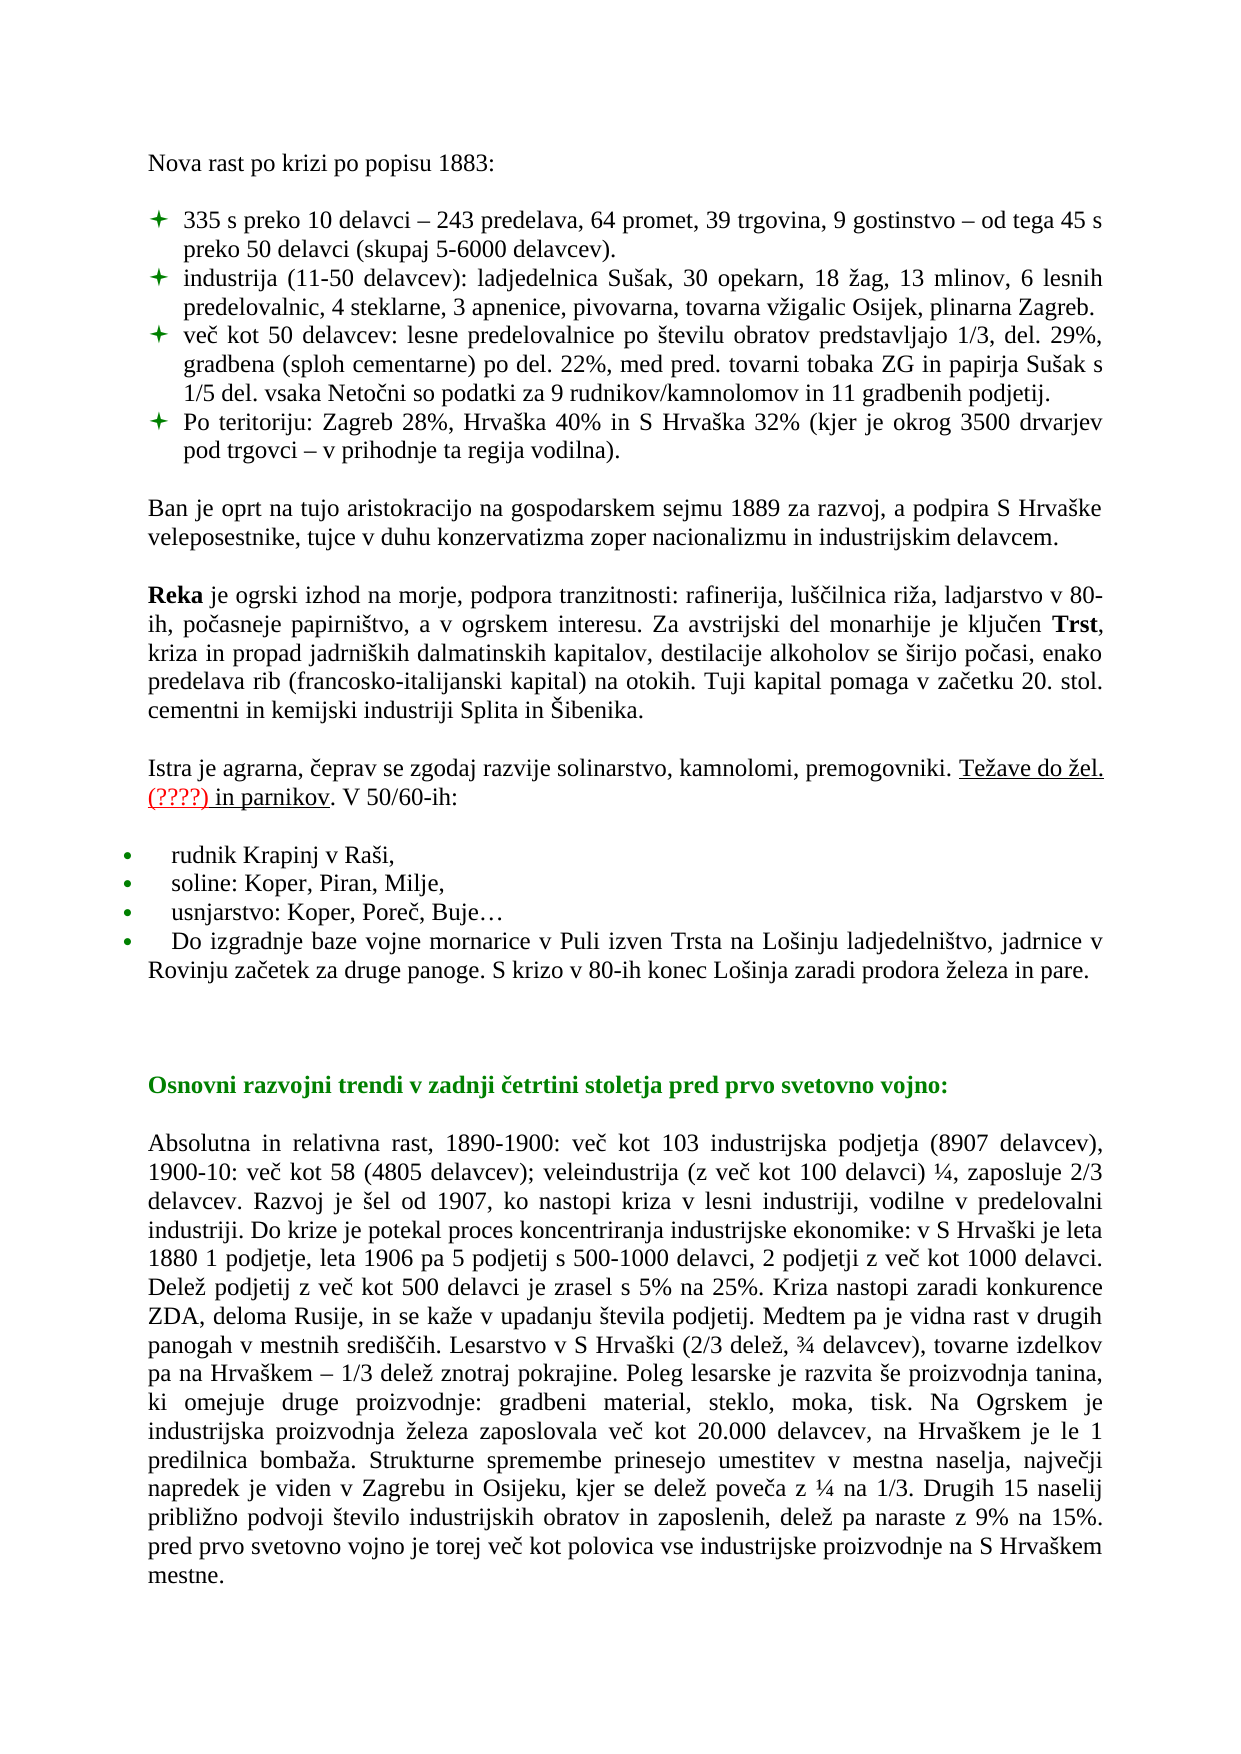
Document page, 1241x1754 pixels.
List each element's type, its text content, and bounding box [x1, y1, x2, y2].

text Absolutna in relativna rast, 1890-1900: več kot 103 industrijska podjetja (8907 delavcev), 1900-10: več kot 58 (4805 delavcev); veleindustrija (z več kot 100 delavci) ¼, zaposluje 2/3 delavcev. Razvoj je šel od 1907, ko nastopi kriza v lesni industriji, vodilne v predelovalni industriji. Do krize je potekal proces koncentriranja industrijske ekonomike: v S Hrvaški je leta 1880 1 podjetje, leta 1906 pa 5 podjetij s 500-1000 delavci, 2 podjetji z več kot 1000 delavci. Delež podjetij z več kot 500 delavci je zrasel s 5% na 25%. Kriza nastopi zaradi konkurence ZDA, deloma Rusije, in se kaže v upadanju števila podjetij. Medtem pa je vidna rast v drugih panogah v mestnih središčih. Lesarstvo v S Hrvaški (2/3 delež, ¾ delavcev), tovarne izdelkov pa na Hrvaškem – 1/3 delež znotraj pokrajine. Poleg lesarske je razvita še proizvodnja tanina, ki omejuje druge proizvodnje: gradbeni material, steklo, moka, tisk. Na Ogrskem je industrijska proizvodnja železa zaposlovala več kot 20.000 delavcev, na Hrvaškem je le 1 predilnica bombaža. Strukturne spremembe prinesejo umestitev v mestna naselja, največji napredek je viden v Zagrebu in Osijeku, kjer se delež poveča z ¼ na 1/3. Drugih 15 naselij približno podvoji število industrijskih obratov in zaposlenih, delež pa naraste z 9% na 15%. pred prvo svetovno vojno je torej več kot polovica vse industrijske proizvodnje na S Hrvaškem mestne. [148, 1128, 1104, 1588]
list Po teritoriju: Zagreb 28%, Hrvaška 40% in S Hrvaška 32% (kjer je okrog 3500 drvarjev pod trgovci – v prihodnje ta regija vodilna). [148, 407, 1104, 464]
list 335 s preko 10 delavci – 243 predelava, 64 promet, 39 trgovina, 9 gostinstvo – od tega 45 s preko 50 delavci (skupaj 5-6000 delavcev). [148, 206, 1104, 263]
list usnjarstvo: Koper, Poreč, Buje… [124, 897, 1104, 926]
list več kot 50 delavcev: lesne predelovalnice po številu obratov predstavljajo 1/3, del. 29%, gradbena (sploh cementarne) po del. 22%, med pred. tovarni tobaka ZG in papirja Sušak s 1/5 del. vsaka Netočni so podatki za 9 rudnikov/kamnolomov in 11 gradbenih podjetij. [148, 321, 1104, 407]
list Do izgradnje baze vojne mornarice v Puli izven Trsta na Lošinju ladjedelništvo, jadrnice v Rovinju začetek za druge panoge. S krizo v 80-ih konec Lošinja zaradi prodora železa in pare. [124, 926, 1104, 983]
text Istra je agrarna, čeprav se zgodaj razvije solinarstvo, kamnolomi, premogovniki. Težave do žel. (????) in parnikov. V 50/60-ih: [148, 753, 1104, 811]
text Osnovni razvojni trendi v zadnji četrtini stoletja pred prvo svetovno vojno: [148, 1071, 1104, 1099]
list rudnik Krapinj v Raši, [124, 840, 1104, 868]
text Reka je ogrski izhod na morje, podpora tranzitnosti: rafinerija, luščilnica riža, ladjarstvo v 80-ih, počasneje papirništvo, a v ogrskem interesu. Za avstrijski del monarhije je ključen Trst, kriza in propad jadrniških dalmatinskih kapitalov, destilacije alkoholov se širijo počasi, enako predelava rib (francosko-italijanski kapital) na otokih. Tuji kapital pomaga v začetku 20. stol. cementni in kemijski industriji Splita in Šibenika. [148, 580, 1104, 724]
text Nova rast po krizi po popisu 1883: [148, 148, 1104, 176]
list industrija (11-50 delavcev): ladjedelnica Sušak, 30 opekarn, 18 žag, 13 mlinov, 6 lesnih predelovalnic, 4 steklarne, 3 apnenice, pivovarna, tovarna vžigalic Osijek, plinarna Zagreb. [148, 263, 1104, 321]
text Ban je oprt na tujo aristokracijo na gospodarskem sejmu 1889 za razvoj, a podpira S Hrvaške veleposestnike, tujce v duhu konzervatizma zoper nacionalizmu in industrijskim delavcem. [148, 493, 1104, 551]
list soline: Koper, Piran, Milje, [124, 868, 1104, 897]
